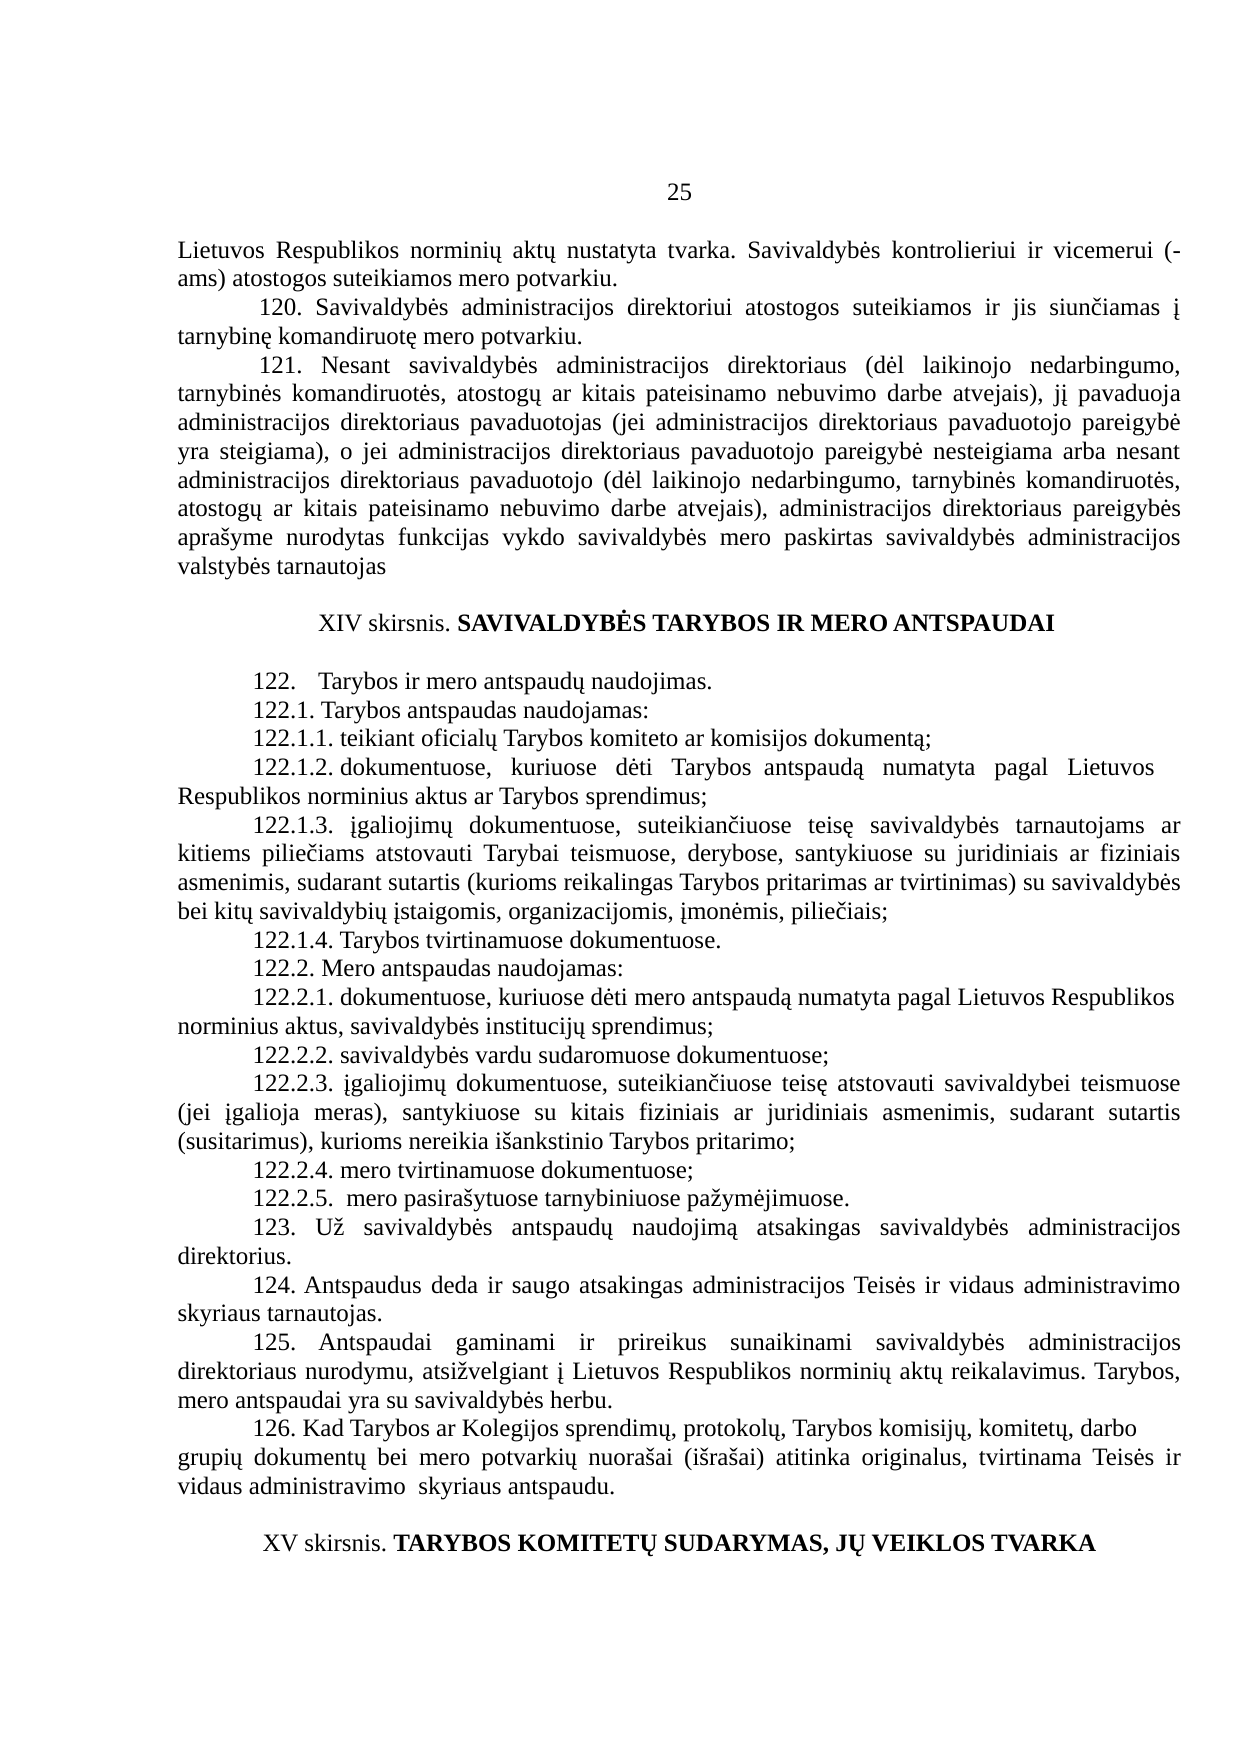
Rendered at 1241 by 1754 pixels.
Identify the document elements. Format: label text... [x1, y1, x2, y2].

text XV skirsnis. TARYBOS KOMITETŲ SUDARYMAS, JŲ VEIKLOS TVARKA [177, 1528, 1181, 1557]
text 121. Nesant savivaldybės administracijos direktoriaus (dėl laikinojo nedarbingumo, tarnybinės komandiruotės, atostogų ar kitais pateisinamo nebuvimo darbe atvejais), jį pavaduoja administracijos direktoriaus pavaduotojas (jei administracijos direktoriaus pavaduotojo pareigybė yra steigiama), o jei administracijos direktoriaus pavaduotojo pareigybė nesteigiama arba nesant administracijos direktoriaus pavaduotojo (dėl laikinojo nedarbingumo, tarnybinės komandiruotės, atostogų ar kitais pateisinamo nebuvimo darbe atvejais), administracijos direktoriaus pareigybės aprašyme nurodytas funkcijas vykdo savivaldybės mero paskirtas savivaldybės administracijos valstybės tarnautojas [177, 350, 1181, 580]
text 124. Antspaudus deda ir saugo atsakingas administracijos Teisės ir vidaus administravimo skyriaus tarnautojas. [177, 1270, 1181, 1327]
text 125. Antspaudai gaminami ir prireikus sunaikinami savivaldybės administracijos direktoriaus nurodymu, atsižvelgiant į Lietuvos Respublikos norminių aktų reikalavimus. Tarybos, mero antspaudai yra su savivaldybės herbu. [177, 1327, 1181, 1413]
text Respublikos norminius aktus ar Tarybos sprendimus; [177, 781, 1181, 810]
text 122.2.1. dokumentuose, kuriuose dėti mero antspaudą numatyta pagal Lietuvos Respublikos [252, 982, 1181, 1011]
text 122.2.4. mero tvirtinamuose dokumentuose; [252, 1155, 1181, 1183]
text 122.1.2. dokumentuose, kuriuose dėti Tarybos antspaudą numatyta pagal Lietuvos [252, 752, 1181, 781]
text 122.1.3. įgaliojimų dokumentuose, suteikiančiuose teisę savivaldybės tarnautojams ar kitiems piliečiams atstovauti Tarybai teismuose, derybose, santykiuose su juridiniais ar fiziniais asmenimis, sudarant sutartis (kurioms reikalingas Tarybos pritarimas ar tvirtinimas) su savivaldybės bei kitų savivaldybių įstaigomis, organizacijomis, įmonėmis, piliečiais; [177, 810, 1181, 925]
text 122.2.2. savivaldybės vardu sudaromuose dokumentuose; [177, 1040, 1181, 1068]
text 122. Tarybos ir mero antspaudų naudojimas. [252, 666, 1181, 695]
text 120. Savivaldybės administracijos direktoriui atostogos suteikiamos ir jis siunčiamas į tarnybinę komandiruotę mero potvarkiu. [177, 292, 1181, 350]
text 122.2. Mero antspaudas naudojamas: [177, 953, 1181, 982]
text 126. Kad Tarybos ar Kolegijos sprendimų, protokolų, Tarybos komisijų, komitetų, darbo [252, 1413, 1181, 1442]
text 122.2.3. įgaliojimų dokumentuose, suteikiančiuose teisę atstovauti savivaldybei teismuose (jei įgalioja meras), santykiuose su kitais fiziniais ar juridiniais asmenimis, sudarant sutartis (susitarimus), kurioms nereikia išankstinio Tarybos pritarimo; [177, 1068, 1181, 1155]
text 122.1.1. teikiant oficialų Tarybos komiteto ar komisijos dokumentą; [252, 723, 1181, 752]
text 122.2.5. mero pasirašytuose tarnybiniuose pažymėjimuose. [252, 1183, 1181, 1212]
text XIV skirsnis. SAVIVALDYBĖS TARYBOS IR MERO ANTSPAUDAI [243, 608, 1181, 637]
text 122.1.4. Tarybos tvirtinamuose dokumentuose. [252, 925, 1181, 953]
text 123. Už savivaldybės antspaudų naudojimą atsakingas savivaldybės administracijos direktorius. [177, 1212, 1181, 1270]
text Lietuvos Respublikos norminių aktų nustatyta tvarka. Savivaldybės kontrolieriui ir vicemerui (-ams) atostogos suteikiamos mero potvarkiu. [177, 235, 1181, 292]
text 122.1. Tarybos antspaudas naudojamas: [252, 695, 1181, 723]
text norminius aktus, savivaldybės institucijų sprendimus; [177, 1011, 1181, 1040]
text grupių dokumentų bei mero potvarkių nuorašai (išrašai) atitinka originalus, tvirtinama Teisės ir vidaus administravimo skyriaus antspaudu. [177, 1442, 1181, 1500]
